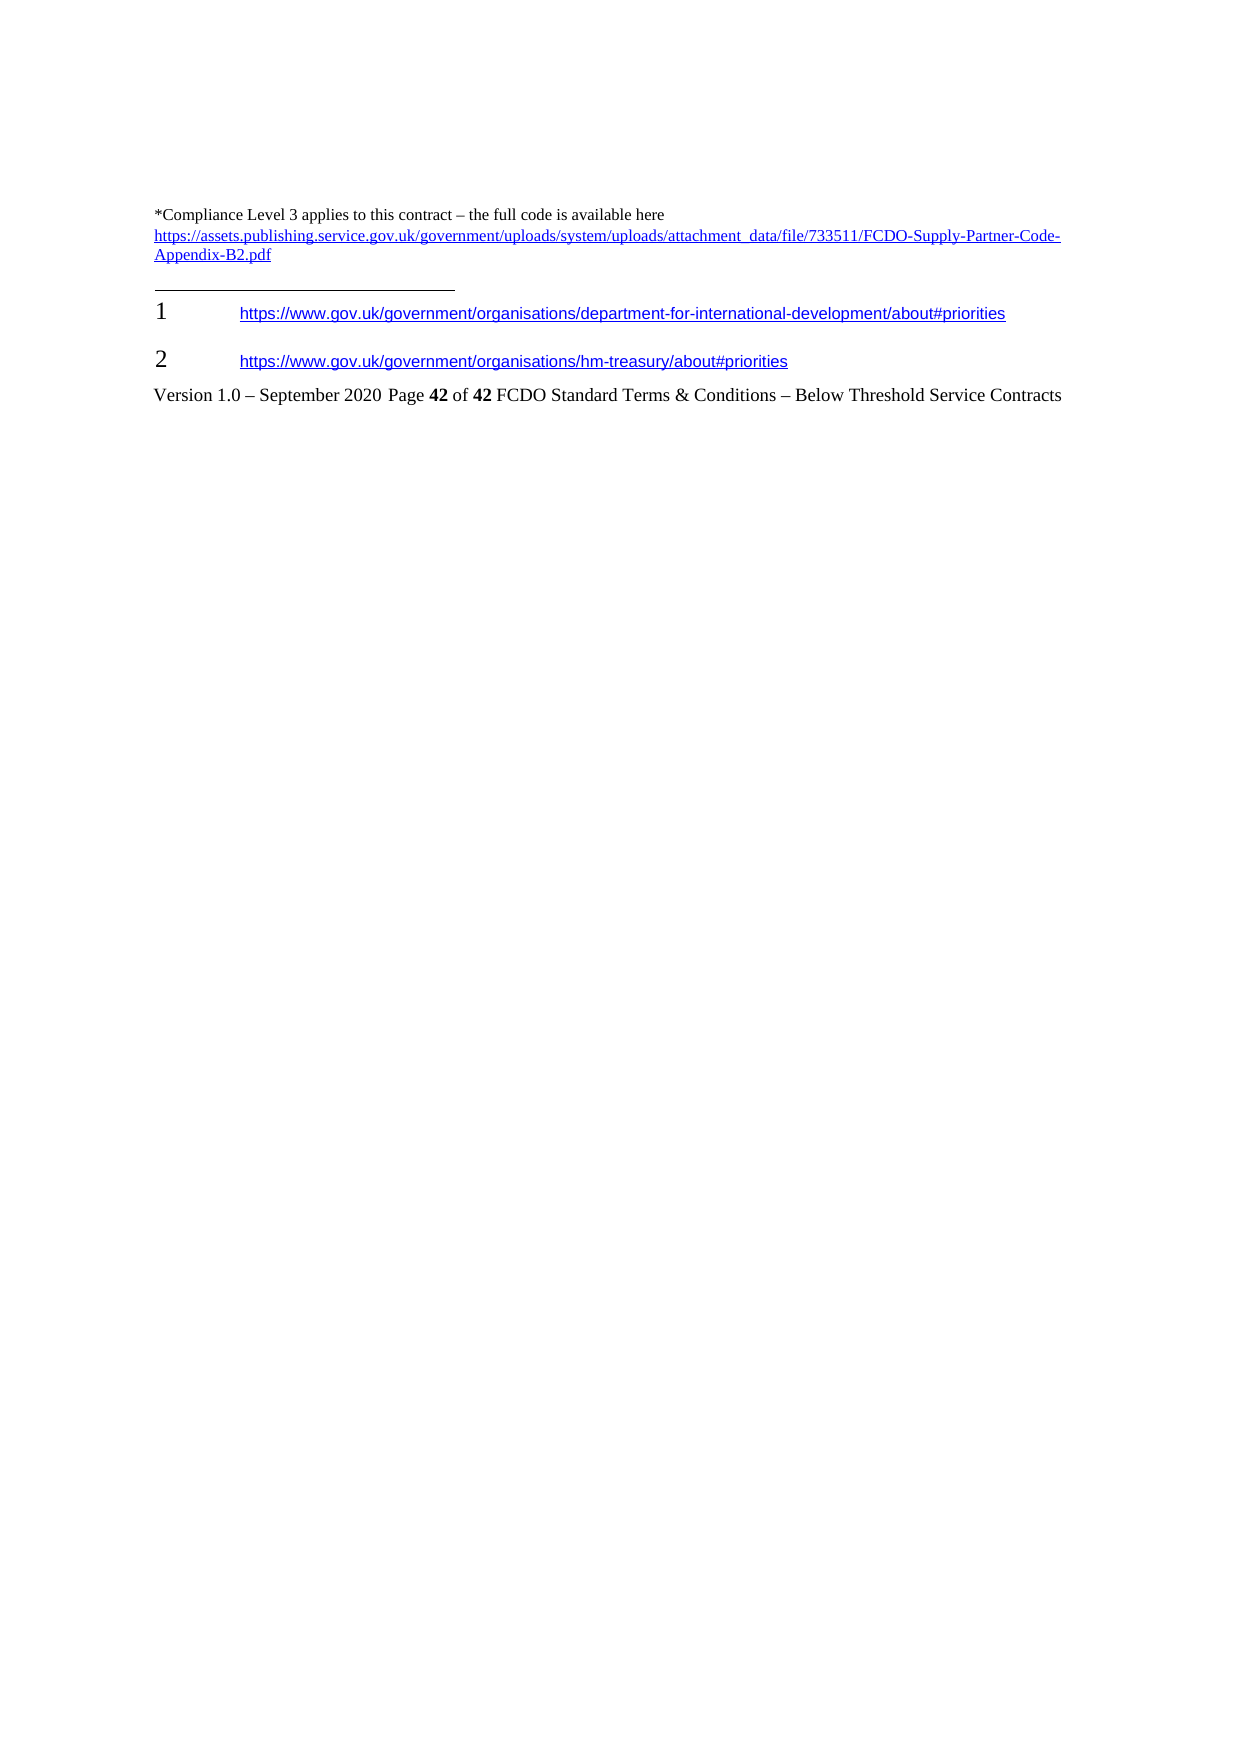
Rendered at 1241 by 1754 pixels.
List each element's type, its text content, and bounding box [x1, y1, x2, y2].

text https://assets.publishing.service.gov.uk/government/uploads/system/uploads/attachment_data/file/733511/FCDO-Supply-Partner-Code-Appendix-B2.pdf [154, 225, 1128, 264]
list https://www.gov.uk/government/organisations/hm-treasury/about#priorities [155, 344, 1128, 373]
text *Compliance Level 3 applies to this contract – the full code is available here [154, 204, 1128, 224]
list https://www.gov.uk/government/organisations/department-for-international-development/about#priorities [155, 296, 1128, 325]
text Version 1.0 – September 2020 Page 42 of 42 FCDO Standard Terms & Conditions – Below Threshold Service Contracts [153, 378, 1128, 407]
